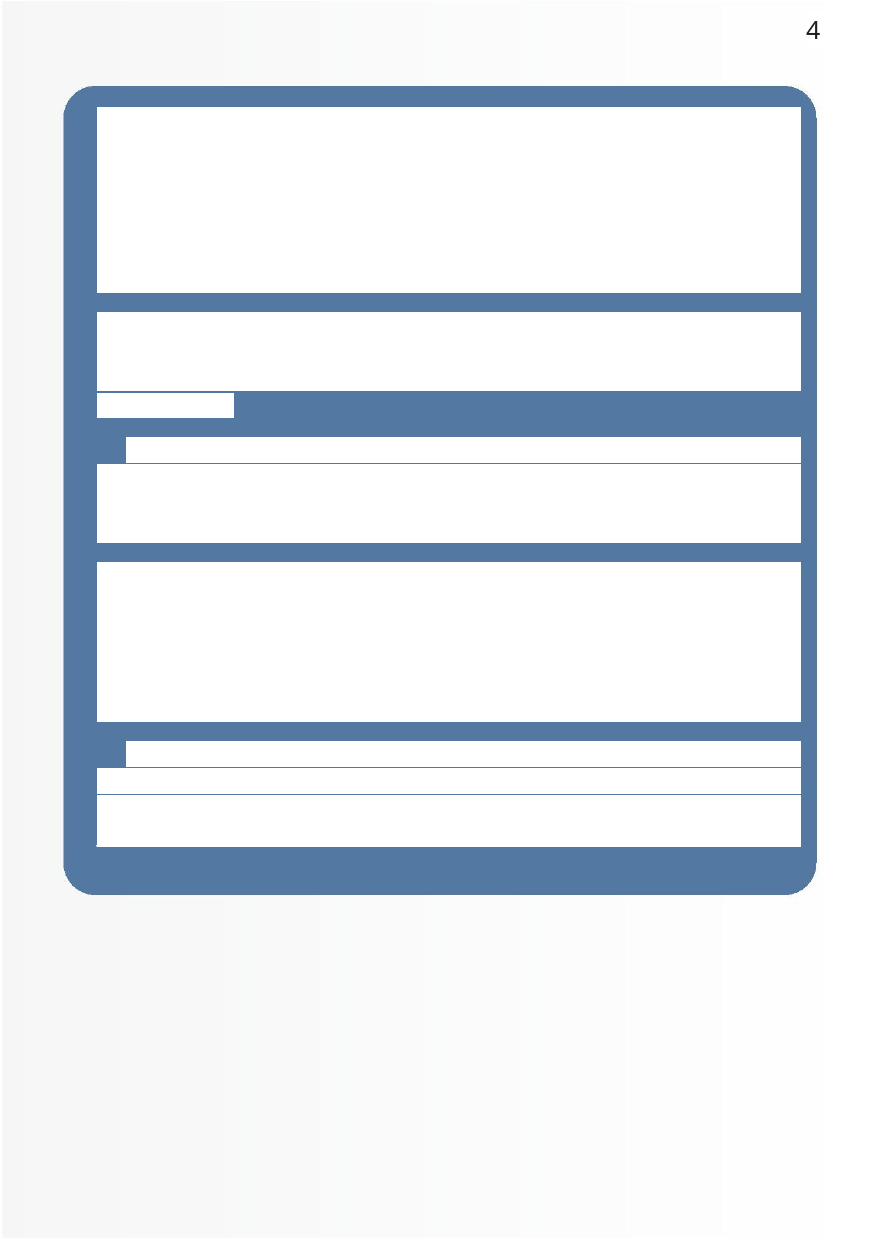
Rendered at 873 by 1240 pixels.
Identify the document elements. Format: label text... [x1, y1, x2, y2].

text trabalho anteriormente vigentes, caso os direitos excluídos pela Lei estive- [97, 464, 801, 490]
text ções da Lei, nos termos do art. 611-A da CLT, também incluído pela Lei nº [97, 366, 801, 391]
text disposições da CCT, do ACT e do DC podem prevalecer sobre as disposi- [97, 339, 801, 365]
text deveriam ser totalmente excluídas da PCFP do posto do serviço, tornando- [97, 214, 801, 239]
text 5 [97, 768, 132, 794]
text Igualmente, se o empregado não possuísse mais direito à percepção de [127, 107, 801, 132]
text 4 [806, 11, 845, 47]
text 1 [97, 393, 107, 415]
text bem como o trabalho em feriado e a prorrogação do trabalho noturno na [97, 795, 801, 820]
text referidos direitos trabalhistas permanecerão válidos na jornada 12x36h, [97, 616, 801, 642]
text tais valores, o empregador deveria encerrar os pagamentos corresponden- [97, 133, 801, 159]
text 3.467/2017. [107, 393, 234, 418]
text Portanto, ainda que a Reforma Trabalhista se aplique aos contratos de [126, 437, 801, 463]
text ainda que tenham sido excluídos pela Reforma Trabalhista, enquanto [97, 643, 801, 668]
text Porém, em caso de resposta negativa, prevalecerá a regra geral do art. [126, 741, 801, 767]
text CCT, do ACT ou do DC vigentes para a categoria prossional. Logo, os [97, 589, 801, 615]
text Assim, como primeiro passo, é pertinente examinar as disposições da [126, 562, 801, 588]
text negociaçãotrabalhista. [97, 696, 801, 722]
text valendo até que venham também a abolir osreferidosdireitos. [97, 518, 801, 543]
text II, "d", da Lei nº8.666/93 (art. 124 da Lei14.133/2021 - NLLC). [97, 267, 801, 293]
text empresa não mais pagasse os valores ao empregado, essas rubricas [97, 187, 801, 213]
text 9- A, parágrafo único, da CLT, que aboliu os pagamentos relativos ao DSR, [132, 768, 801, 794]
text vigentes as disposições contidas naqueles instrumentos coletivos de [97, 669, 801, 695]
text tes. No caso do contrato de terceirização de serviços de vigilância, se a [97, 160, 801, 186]
text 9 [845, 11, 859, 47]
text se necessárioo reequilíbrio do preçocontratual,com fundamento no art. 65, [97, 241, 801, 266]
text No entanto, cabe lembrar que, em termos de matéria trabalhista, as [127, 312, 801, 338]
text jornada12x36h. [97, 822, 801, 847]
text rem assegurados na CCT, no ACT ou no DC, esses últimos continuarão [97, 491, 801, 517]
